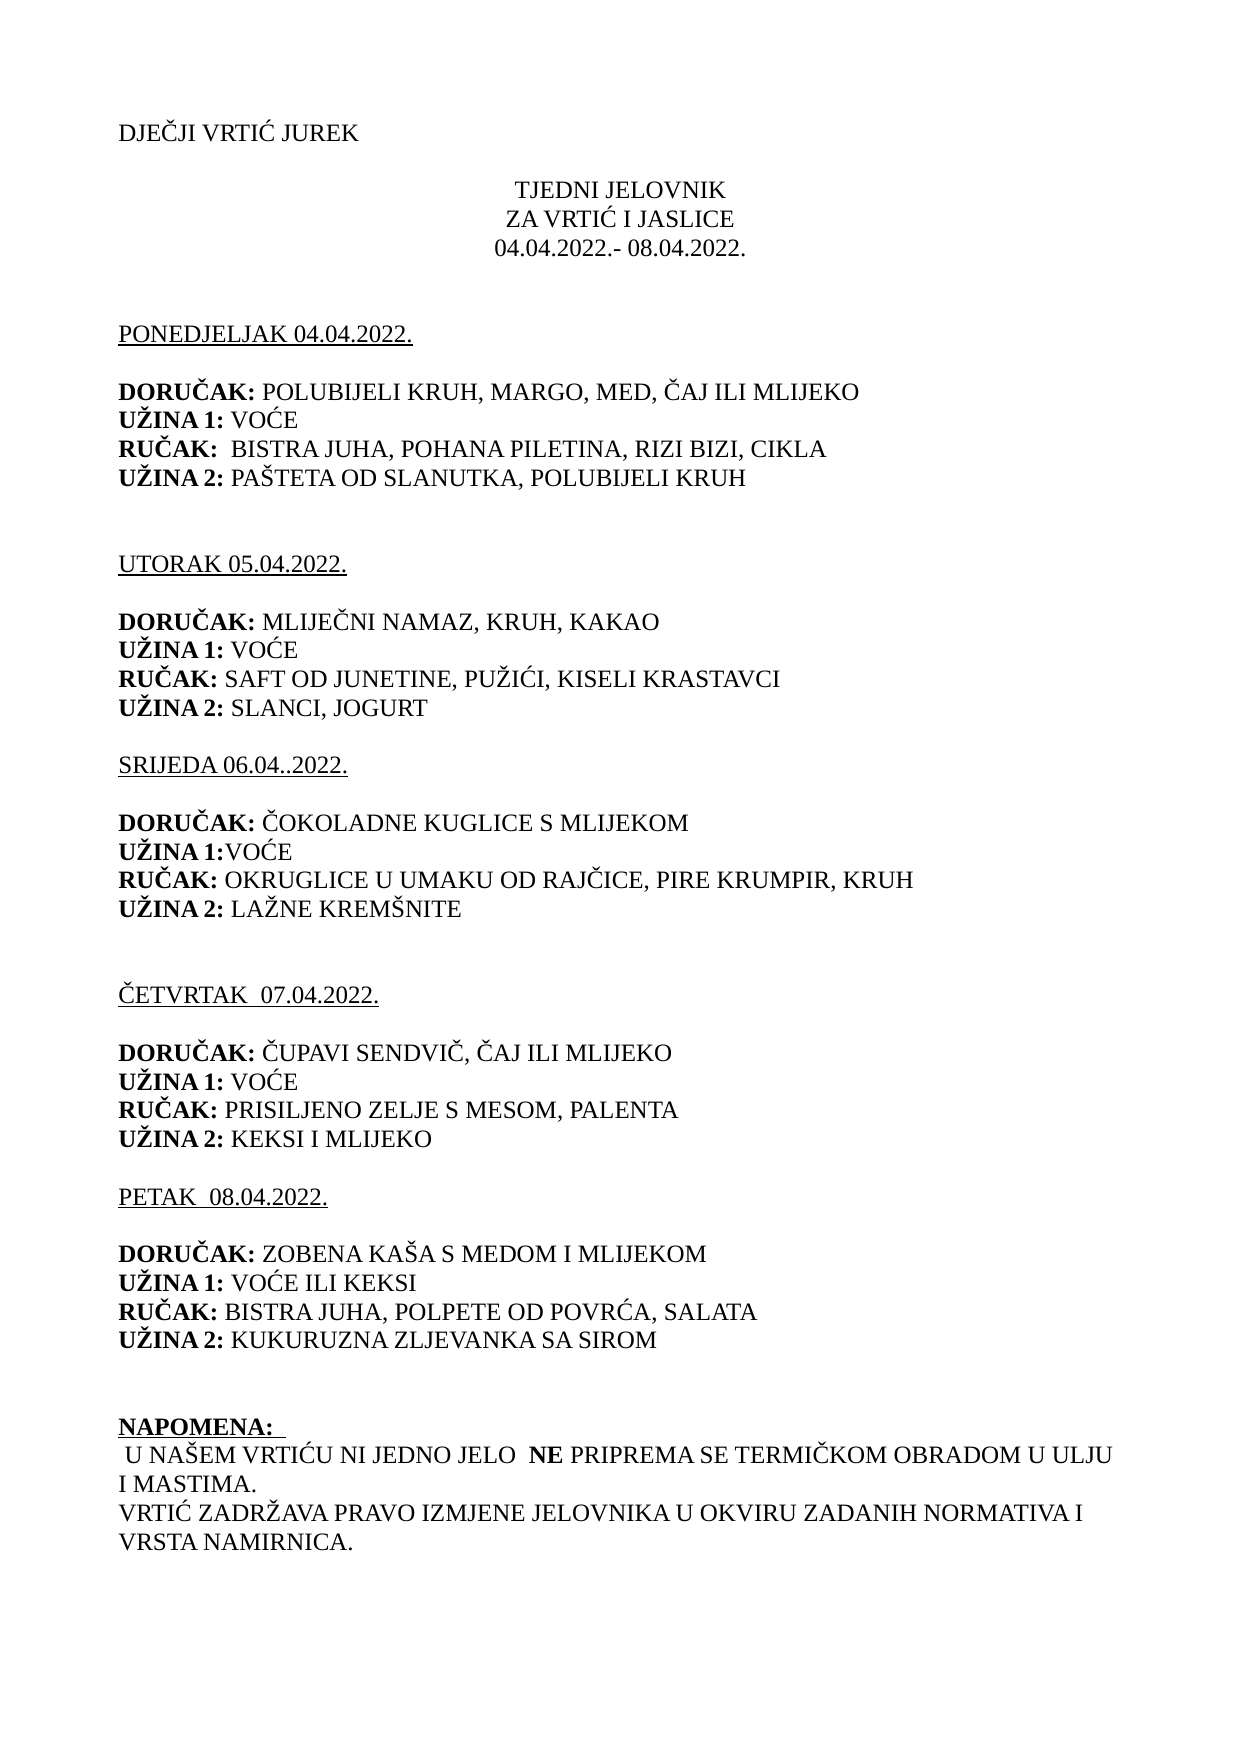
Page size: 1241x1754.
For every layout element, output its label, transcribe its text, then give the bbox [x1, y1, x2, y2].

text DJEČJI VRTIĆ JUREK [118, 118, 1122, 147]
text SRIJEDA 06.04..2022. [118, 751, 1122, 779]
text UŽINA 2: LAŽNE KREMŠNITE [118, 894, 1122, 923]
text ZA VRTIĆ I JASLICE [118, 204, 1122, 233]
text VRTIĆ ZADRŽAVA PRAVO IZMJENE JELOVNIKA U OKVIRU ZADANIH NORMATIVA I VRSTA NAMIRNICA. [118, 1498, 1122, 1556]
text PONEDJELJAK 04.04.2022. [118, 319, 1122, 348]
text UŽINA 2: SLANCI, JOGURT [118, 693, 1122, 722]
text DORUČAK: POLUBIJELI KRUH, MARGO, MED, ČAJ ILI MLIJEKO [118, 377, 1122, 406]
text DORUČAK: MLIJEČNI NAMAZ, KRUH, KAKAO [118, 607, 1122, 636]
text DORUČAK: ČOKOLADNE KUGLICE S MLIJEKOM [118, 808, 1122, 837]
text RUČAK: PRISILJENO ZELJE S MESOM, PALENTA [118, 1096, 1122, 1124]
text RUČAK: SAFT OD JUNETINE, PUŽIĆI, KISELI KRASTAVCI [118, 664, 1122, 693]
text U NAŠEM VRTIĆU NI JEDNO JELO NE PRIPREMA SE TERMIČKOM OBRADOM U ULJU I MASTIMA. [118, 1441, 1122, 1498]
text RUČAK: BISTRA JUHA, POHANA PILETINA, RIZI BIZI, CIKLA [118, 434, 1122, 463]
text UTORAK 05.04.2022. [118, 549, 1122, 578]
text DORUČAK: ZOBENA KAŠA S MEDOM I MLIJEKOM [118, 1239, 1122, 1268]
text 04.04.2022.- 08.04.2022. [118, 233, 1122, 262]
text ČETVRTAK 07.04.2022. [118, 981, 1122, 1009]
text UŽINA 1: VOĆE ILI KEKSI [118, 1268, 1122, 1297]
text UŽINA 1: VOĆE [118, 1067, 1122, 1096]
text NAPOMENA: [118, 1412, 1122, 1441]
text PETAK 08.04.2022. [118, 1182, 1122, 1211]
text RUČAK: OKRUGLICE U UMAKU OD RAJČICE, PIRE KRUMPIR, KRUH [118, 866, 1122, 894]
text UŽINA 1: VOĆE [118, 636, 1122, 664]
text UŽINA 2: KEKSI I MLIJEKO [118, 1124, 1122, 1153]
text UŽINA 1:VOĆE [118, 837, 1122, 866]
text TJEDNI JELOVNIK [118, 176, 1122, 204]
text RUČAK: BISTRA JUHA, POLPETE OD POVRĆA, SALATA [118, 1297, 1122, 1326]
text UŽINA 1: VOĆE [118, 406, 1122, 434]
text DORUČAK: ČUPAVI SENDVIČ, ČAJ ILI MLIJEKO [118, 1038, 1122, 1067]
text UŽINA 2: PAŠTETA OD SLANUTKA, POLUBIJELI KRUH [118, 463, 1122, 492]
text UŽINA 2: KUKURUZNA ZLJEVANKA SA SIROM [118, 1326, 1122, 1354]
